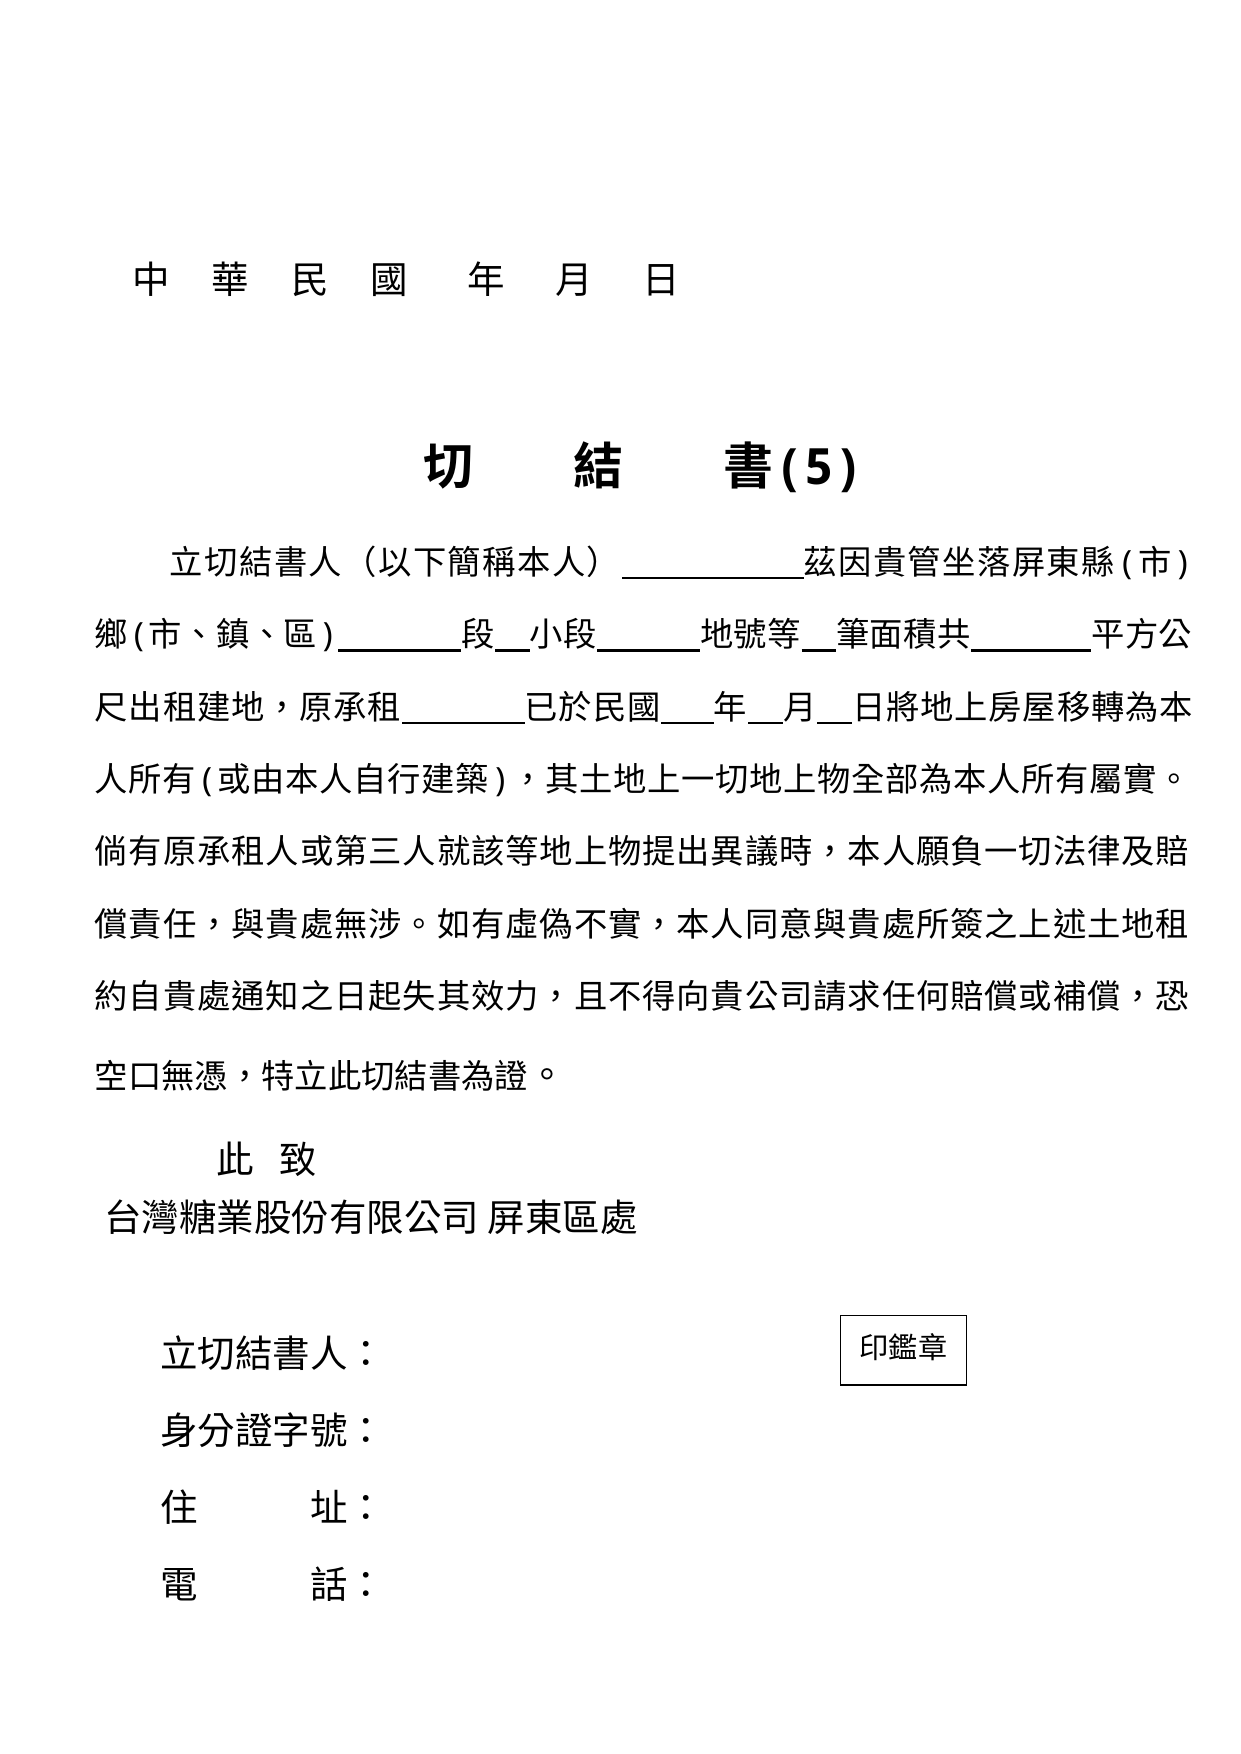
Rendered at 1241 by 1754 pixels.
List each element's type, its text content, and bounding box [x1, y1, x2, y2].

text 印鑑章 [857, 1324, 950, 1367]
text 住 址： [94, 1474, 1193, 1533]
text 中 華 民 國 年 月 日 [94, 243, 1193, 306]
text 身分證字號： [94, 1397, 1193, 1456]
text 切 結 書(5) [94, 426, 1193, 499]
text [967, 1320, 1193, 1379]
text 電 話： [94, 1552, 1193, 1610]
text 此 致 [94, 1127, 1193, 1185]
text 立切結書人： [94, 1320, 840, 1379]
text 台灣糖業股份有限公司 屏東區處 [94, 1185, 1193, 1243]
text 立切結書人（以下簡稱本人） 茲因貴管坐落屏東縣(市) 鄉(市、鎮、區) 段 小段 地號等 筆面積共 平方公尺出租建地，原承租 已於民國 年 月 日將地上房屋移轉為本人所有(或由本人自行建築)，其土地上一切地上物全部為本人所有屬實。倘有原承租人或第三人就該等地上物提出異議時，本人願負一切法律及賠償責任，與貴處無涉。如有虛偽不實，本人同意與貴處所簽之上述土地租約自貴處通知之日起失其效力，且不得向貴公司請求任何賠償或補償，恐空口無憑，特立此切結書為證。 [94, 536, 1193, 1099]
